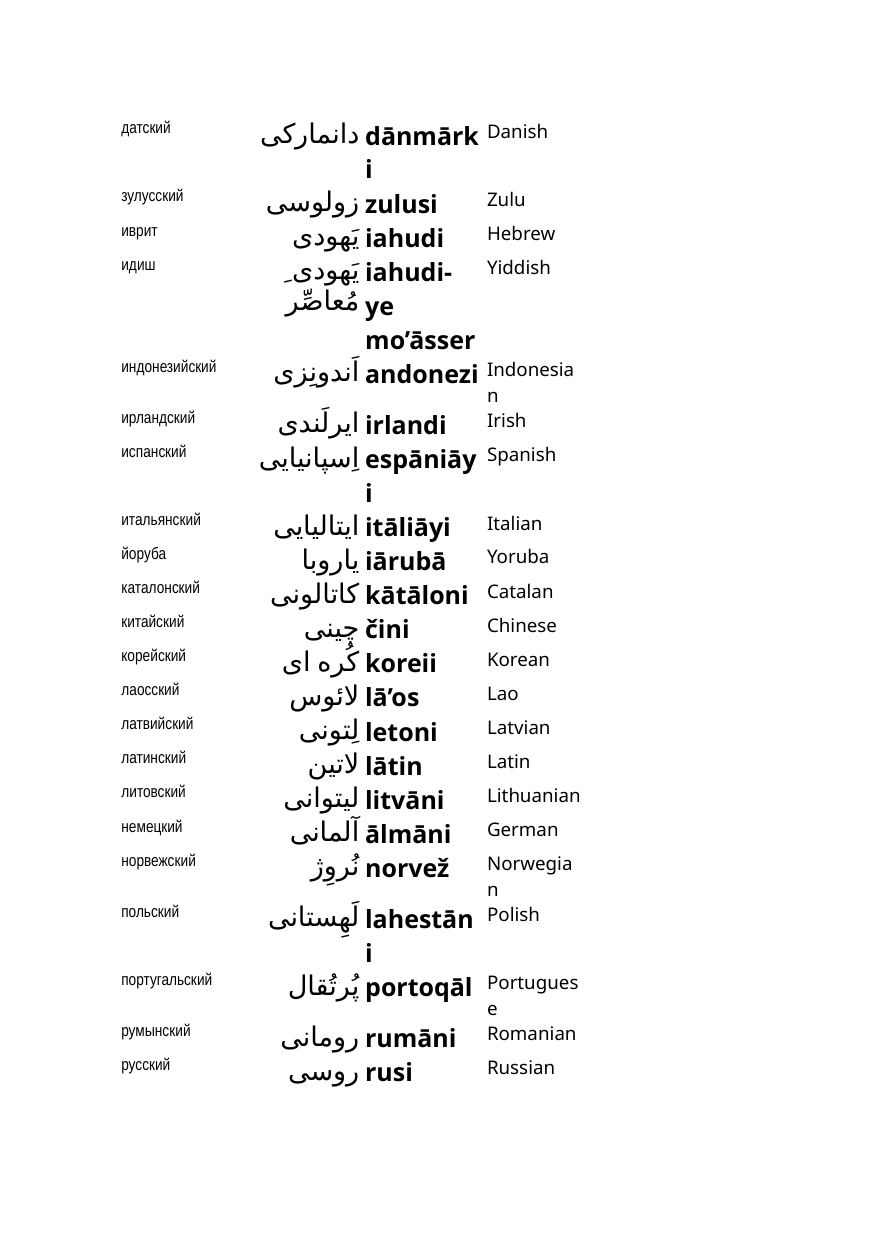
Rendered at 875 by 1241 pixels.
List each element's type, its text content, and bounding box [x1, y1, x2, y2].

table_cell Latin [484, 748, 587, 782]
table_cell زولوسی [240, 186, 362, 220]
table_cell индонезийский [118, 357, 240, 408]
table_cell یاروبا [240, 544, 362, 578]
table_cell зулусский [118, 186, 240, 220]
table_cell итальянский [118, 510, 240, 544]
table_cell Italian [484, 510, 587, 544]
table_cell koreii [362, 646, 484, 680]
table_cell Yoruba [484, 544, 587, 578]
table_cell датский [118, 118, 240, 186]
table_cell اَندونِزی [240, 357, 362, 408]
table_cell лаосский [118, 680, 240, 714]
table_cell норвежский [118, 850, 240, 901]
table_cell lātin [362, 748, 484, 782]
table_cell letoni [362, 714, 484, 748]
table_cell китайский [118, 612, 240, 646]
table_cell کُره ای [240, 646, 362, 680]
table_cell لِتونی [240, 714, 362, 748]
table_cell lā’os [362, 680, 484, 714]
table_cell itāliāyi [362, 510, 484, 544]
table_cell Lithuanian [484, 782, 587, 816]
table_cell русский [118, 1055, 240, 1089]
table_cell Korean [484, 646, 587, 680]
table_cell لَهِستانی [240, 901, 362, 969]
table_cell Irish [484, 408, 587, 442]
table_cell литовский [118, 782, 240, 816]
table_cell Chinese [484, 612, 587, 646]
table_cell irlandi [362, 408, 484, 442]
table_cell iārubā [362, 544, 484, 578]
table_cell یَهودی ِ مُعاصِّر [240, 254, 362, 357]
table_cell یَهودی [240, 220, 362, 254]
table_cell немецкий [118, 816, 240, 850]
table_cell польский [118, 901, 240, 969]
table_cell iahudi [362, 220, 484, 254]
table_cell روسی [240, 1055, 362, 1089]
table_cell portoqāl [362, 970, 484, 1021]
table_cell پُرتُقال [240, 970, 362, 1021]
table_cell iahudi-ye mo’āsser [362, 254, 484, 357]
table_cell اِسپانیایی [240, 442, 362, 510]
table_cell Russian [484, 1055, 587, 1089]
table_cell čini [362, 612, 484, 646]
table_cell ирландский [118, 408, 240, 442]
table_cell Spanish [484, 442, 587, 510]
table_cell dānmārki [362, 118, 484, 186]
table_cell نُروِژ [240, 850, 362, 901]
table_cell латинский [118, 748, 240, 782]
table_cell zulusi [362, 186, 484, 220]
table_cell چینی [240, 612, 362, 646]
table_cell German [484, 816, 587, 850]
table_cell rusi [362, 1055, 484, 1089]
table_cell rumāni [362, 1021, 484, 1055]
table_cell ایرلَندی [240, 408, 362, 442]
table_cell andonezi [362, 357, 484, 408]
table_cell Norwegian [484, 850, 587, 901]
table_cell آلمانی [240, 816, 362, 850]
table_cell испанский [118, 442, 240, 510]
table_cell латвийский [118, 714, 240, 748]
table_cell Danish [484, 118, 587, 186]
table_cell идиш [118, 254, 240, 357]
table_cell румынский [118, 1021, 240, 1055]
table_cell корейский [118, 646, 240, 680]
table_cell litvāni [362, 782, 484, 816]
table_cell لاتین [240, 748, 362, 782]
table_cell Romanian [484, 1021, 587, 1055]
table_cell Hebrew [484, 220, 587, 254]
table_cell espāniāyi [362, 442, 484, 510]
table_cell Indonesian [484, 357, 587, 408]
table_cell ایتالیایی [240, 510, 362, 544]
table_cell دانمارکی [240, 118, 362, 186]
table_cell norvež [362, 850, 484, 901]
table_cell Zulu [484, 186, 587, 220]
table_cell Lao [484, 680, 587, 714]
table_cell کاتالونی [240, 578, 362, 612]
table_cell لیتوانی [240, 782, 362, 816]
table_cell رومانی [240, 1021, 362, 1055]
table_cell ālmāni [362, 816, 484, 850]
table_cell Polish [484, 901, 587, 969]
table_cell португальский [118, 970, 240, 1021]
table_cell Latvian [484, 714, 587, 748]
table_cell Portuguese [484, 970, 587, 1021]
table_cell Yiddish [484, 254, 587, 357]
table_cell йоруба [118, 544, 240, 578]
table_cell каталонский [118, 578, 240, 612]
table_cell kātāloni [362, 578, 484, 612]
table_cell lahestāni [362, 901, 484, 969]
table_cell لائوس [240, 680, 362, 714]
table_cell Catalan [484, 578, 587, 612]
table_cell иврит [118, 220, 240, 254]
